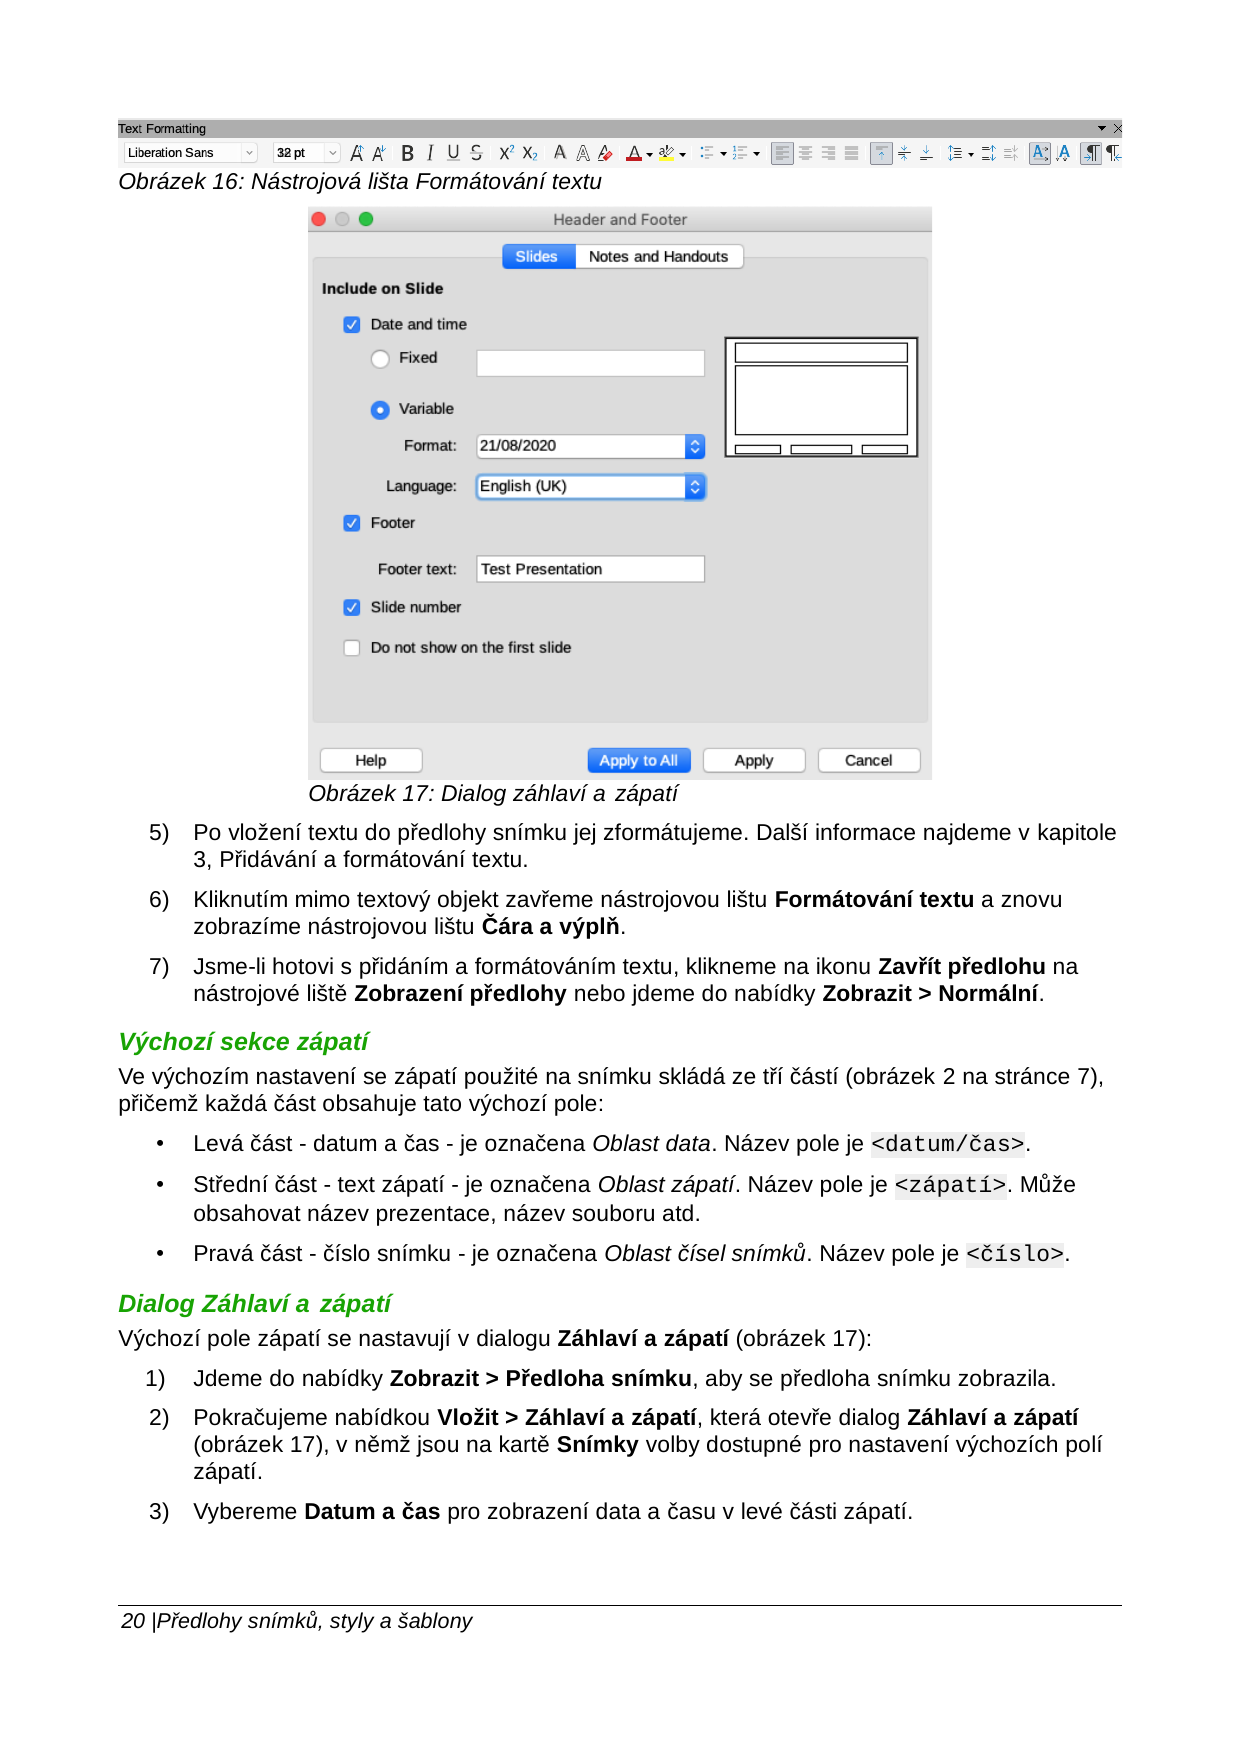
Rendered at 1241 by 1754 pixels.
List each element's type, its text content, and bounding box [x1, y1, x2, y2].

text Ve výchozím nastavení se zápatí použité na snímku skládá ze tří částí (obrázek 2 na stránce 7), přičemž každá část obsahuje tato výchozí pole: [118, 1062, 1122, 1116]
list Pravá část - číslo snímku - je označena Oblast čísel snímků. Název pole je <číslo>. [156, 1239, 1122, 1268]
text Obrázek 17: Dialog záhlaví a zápatí [308, 780, 932, 807]
text Výchozí pole zápatí se nastavují v dialogu Záhlaví a zápatí (obrázek 17): [118, 1324, 1122, 1351]
list Jsme-li hotovi s přidáním a formátováním textu, klikneme na ikonu Zavřít předlohu na nástrojové liště Zobrazení předlohy nebo jdeme do nabídky Zobrazit > Normální. [169, 952, 1122, 1006]
list Vybereme Datum a čas pro zobrazení data a času v levé části zápatí. [169, 1497, 1122, 1524]
list Střední část - text zápatí - je označena Oblast zápatí. Název pole je <zápatí>. Může obsahovat název prezentace, název souboru atd. [156, 1171, 1122, 1227]
subtitle Výchozí sekce zápatí [118, 1027, 1122, 1056]
list Jdeme do nabídky Zobrazit > Předloha snímku, aby se předloha snímku zobrazila. [165, 1364, 1122, 1391]
text Obrázek 16: Nástrojová lišta Formátování textu [118, 168, 1122, 195]
subtitle Dialog Záhlaví a zápatí [118, 1289, 1122, 1318]
list Po vložení textu do předlohy snímku jej zformátujeme. Další informace najdeme v kapitole 3, Přidávání a formátování textu. [169, 819, 1122, 873]
picture [308, 206, 933, 780]
list Levá část - datum a čas - je označena Oblast data. Název pole je <datum/čas>. [156, 1129, 1122, 1158]
list Pokračujeme nabídkou Vložit > Záhlaví a zápatí, která otevře dialog Záhlaví a zápatí (obrázek 17), v němž jsou na kartě Snímky volby dostupné pro nastavení výchozích polí zápatí. [169, 1403, 1122, 1485]
list Kliknutím mimo textový objekt zavřeme nástrojovou lištu Formátování textu a znovu zobrazíme nástrojovou lištu Čára a výplň. [169, 885, 1122, 939]
picture [118, 118, 1123, 168]
